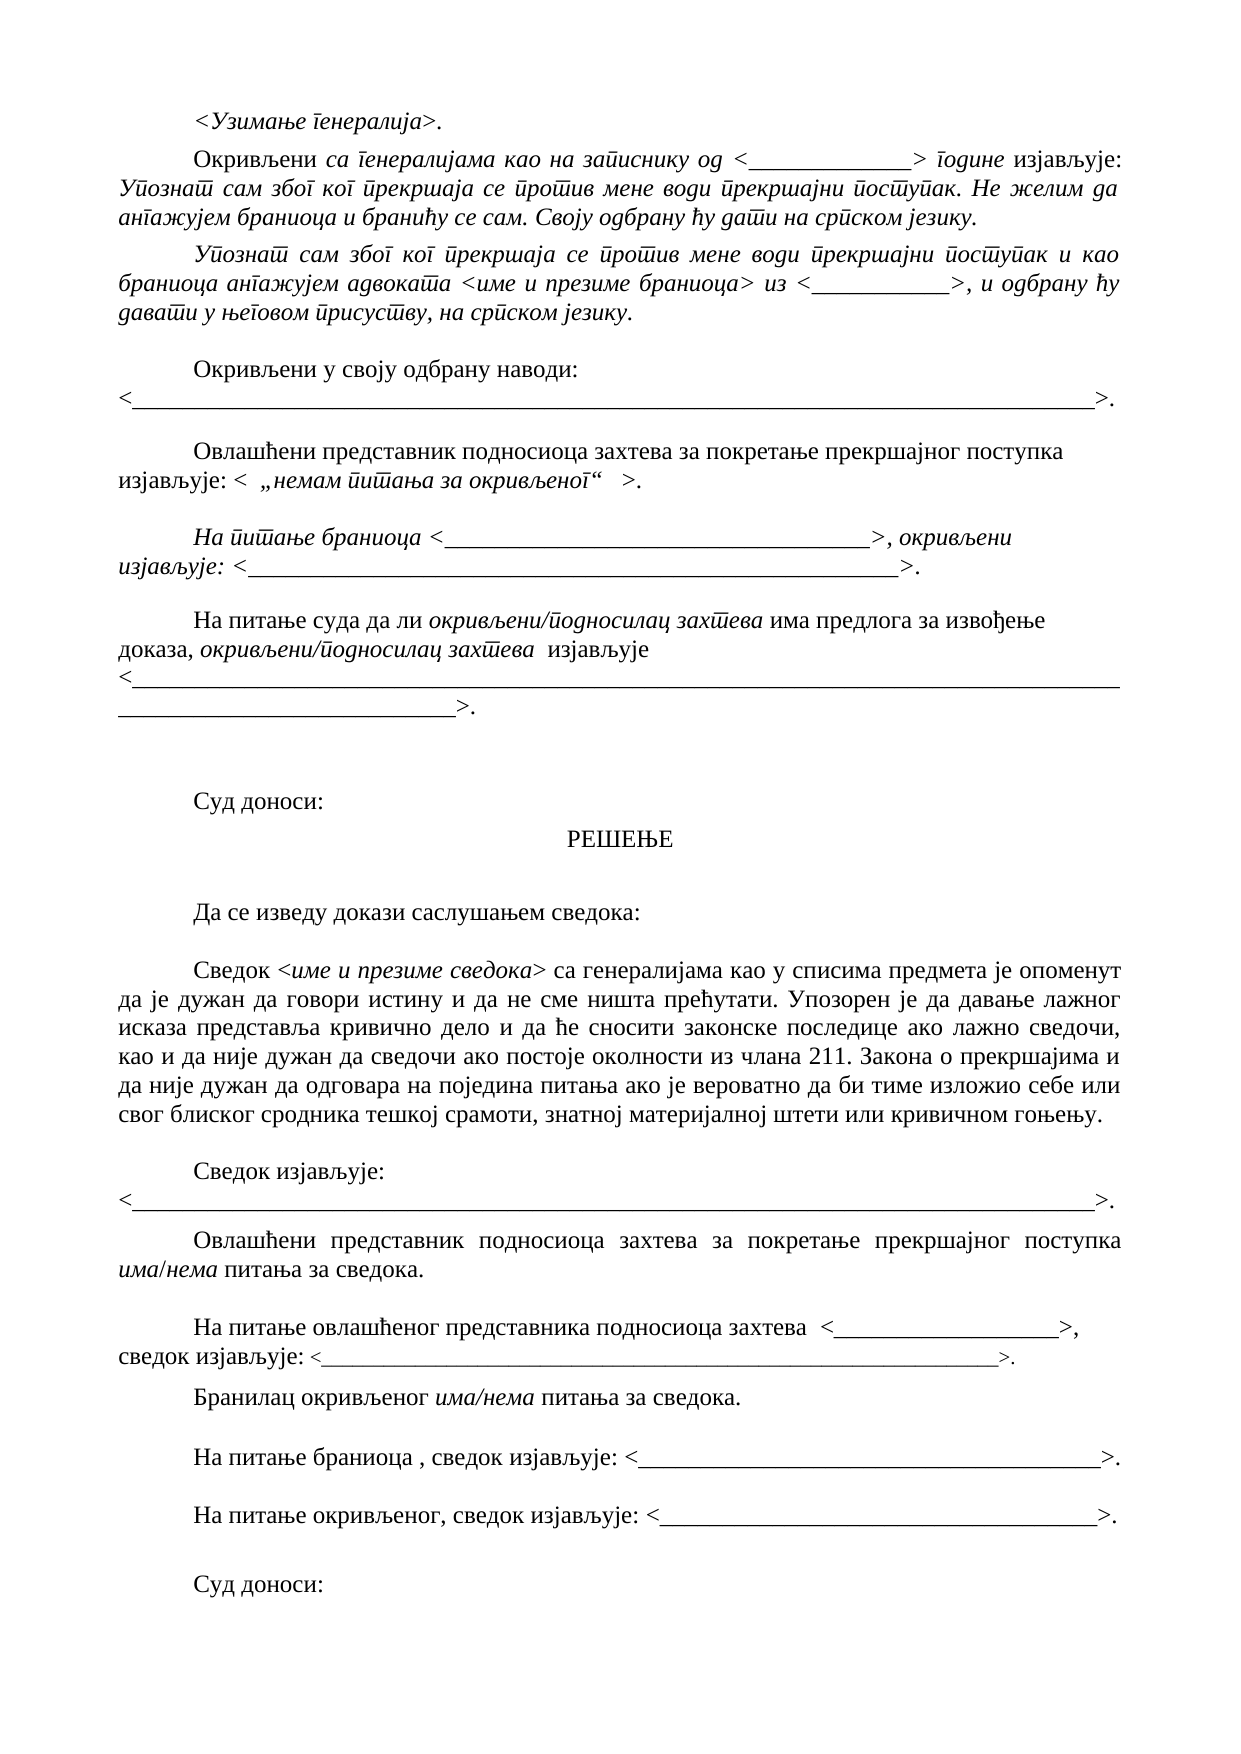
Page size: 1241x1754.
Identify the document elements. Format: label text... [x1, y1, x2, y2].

text Да се изведу докази саслушањем сведока: [118, 897, 1122, 926]
text Окривљени у своју одбрану наводи: <_____________________________________________________________________________>. [118, 354, 1122, 412]
text Бранилац окривљеног има/нема питања за сведока. [118, 1372, 1122, 1413]
text Овлашћени представник подносиоца захтева за покретање прекршајног поступка има/нема питања за сведока. [118, 1225, 1122, 1284]
text На питање овлашћеног представника подносиоца захтева <__________________>, сведок изјављује: <_________________________________________________________________>. [118, 1312, 1122, 1370]
text На питање браниоца <__________________________________>, окривљени изјављује: <____________________________________________________>. [118, 522, 1122, 580]
text РЕШЕЊЕ [118, 814, 1122, 856]
text На питање окривљеног, сведок изјављује: <___________________________________>. [118, 1500, 1122, 1528]
text На питање браниоца , сведок изјављује: <_____________________________________>. [118, 1442, 1122, 1471]
text Овлашћени представник подносиоца захтева за покретање прекршајног поступка изјављује: < „немам питања за окривљеног“ >. [118, 436, 1122, 494]
text На питање суда да ли окривљени/подносилац захтева има предлога за извођење доказа, окривљени/подносилац захтева изјављује <__________________________________________________________________________________________________________>. [118, 605, 1122, 720]
text Сведок изјављује: <_____________________________________________________________________________>. [118, 1156, 1122, 1214]
text Суд доноси: [118, 786, 1122, 814]
text <Узимање генералија>. [118, 106, 1122, 135]
text Суд донoси: [118, 1569, 1122, 1598]
text Сведок <име и презиме сведока> са генералијама као у списима предмета је опоменут да је дужан да говори истину и да не сме ништа прећутати. Упозорен је да давање лажног исказа представља кривично дело и да ће сносити законске последице ако лажно сведочи, као и да није дужан да сведочи ако постоје околности из члана 211. Закона о прекршајима и да није дужан да одговара на поједина питања ако је вероватно да би тиме изложио себе или свог блиског сродника тешкој срамоти, знатној материјалној штети или кривичном гоњењу. [118, 955, 1122, 1127]
text Окривљени са генералијама као на записнику од <_____________> године изјављује: Упознат сам због ког прекршаја се против мене води прекршајни поступак. Не желим да ангажујем браниоца и бранићу се сам. Своју одбрану ћу дати на српском језику. [118, 144, 1122, 231]
text Упознат сам због ког прекршаја се против мене води прекршајни поступак и као браниоца ангажујем адвоката <име и презиме браниоца> из <___________>, и одбрану ћу давати у његовом присуству, на српском језику. [118, 240, 1122, 327]
